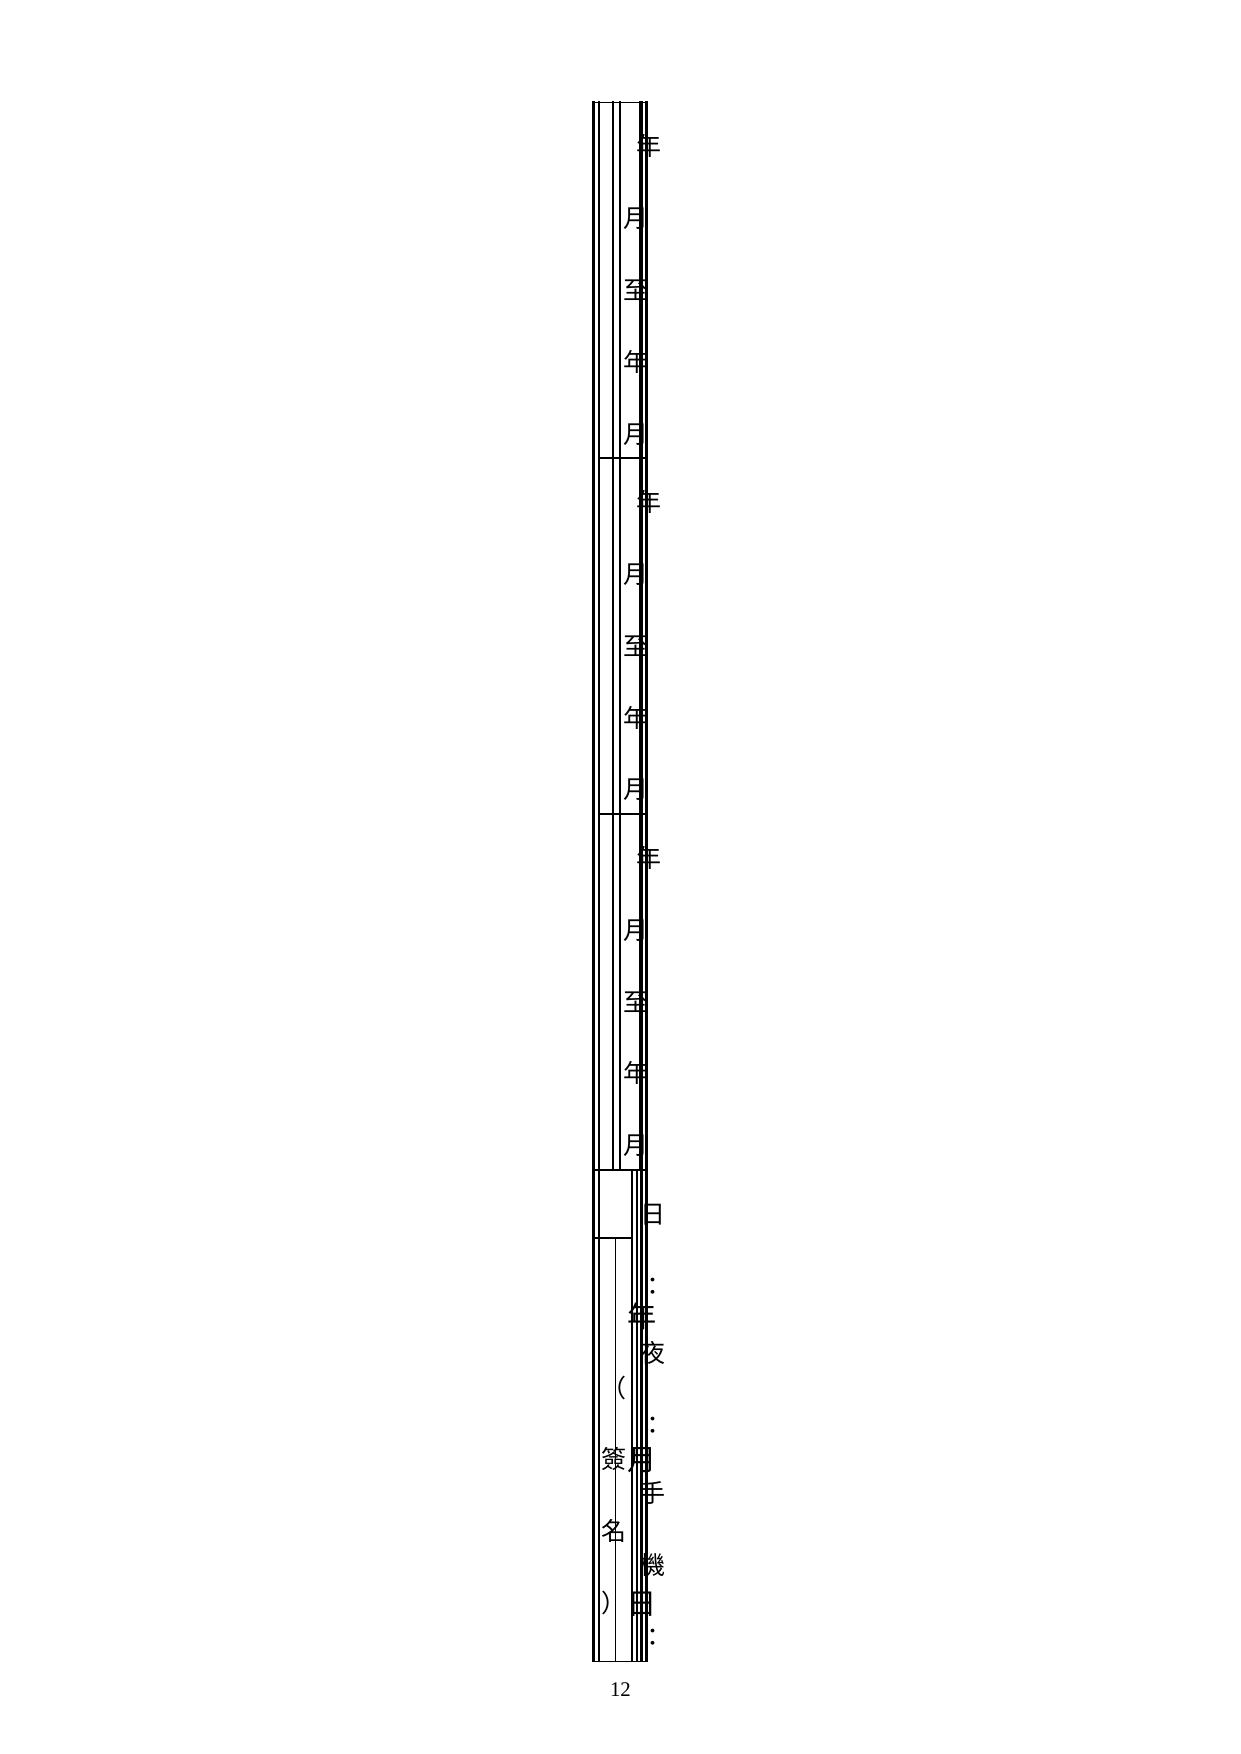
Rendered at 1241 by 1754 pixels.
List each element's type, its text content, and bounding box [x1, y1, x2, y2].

table_cell 年 月 日 [616, 1239, 631, 1661]
table_cell [600, 815, 612, 1169]
table_cell [600, 103, 612, 457]
table_cell 年月至年月 [621, 459, 639, 813]
table_cell 年月至年月 [621, 103, 639, 457]
table_cell 年月至年月 [621, 815, 639, 1169]
table_cell [600, 459, 612, 813]
table_cell （簽名） [600, 1239, 615, 1661]
table_cell [614, 459, 619, 813]
table_cell [614, 103, 619, 457]
table_cell [600, 1171, 631, 1237]
table_cell [614, 815, 619, 1169]
